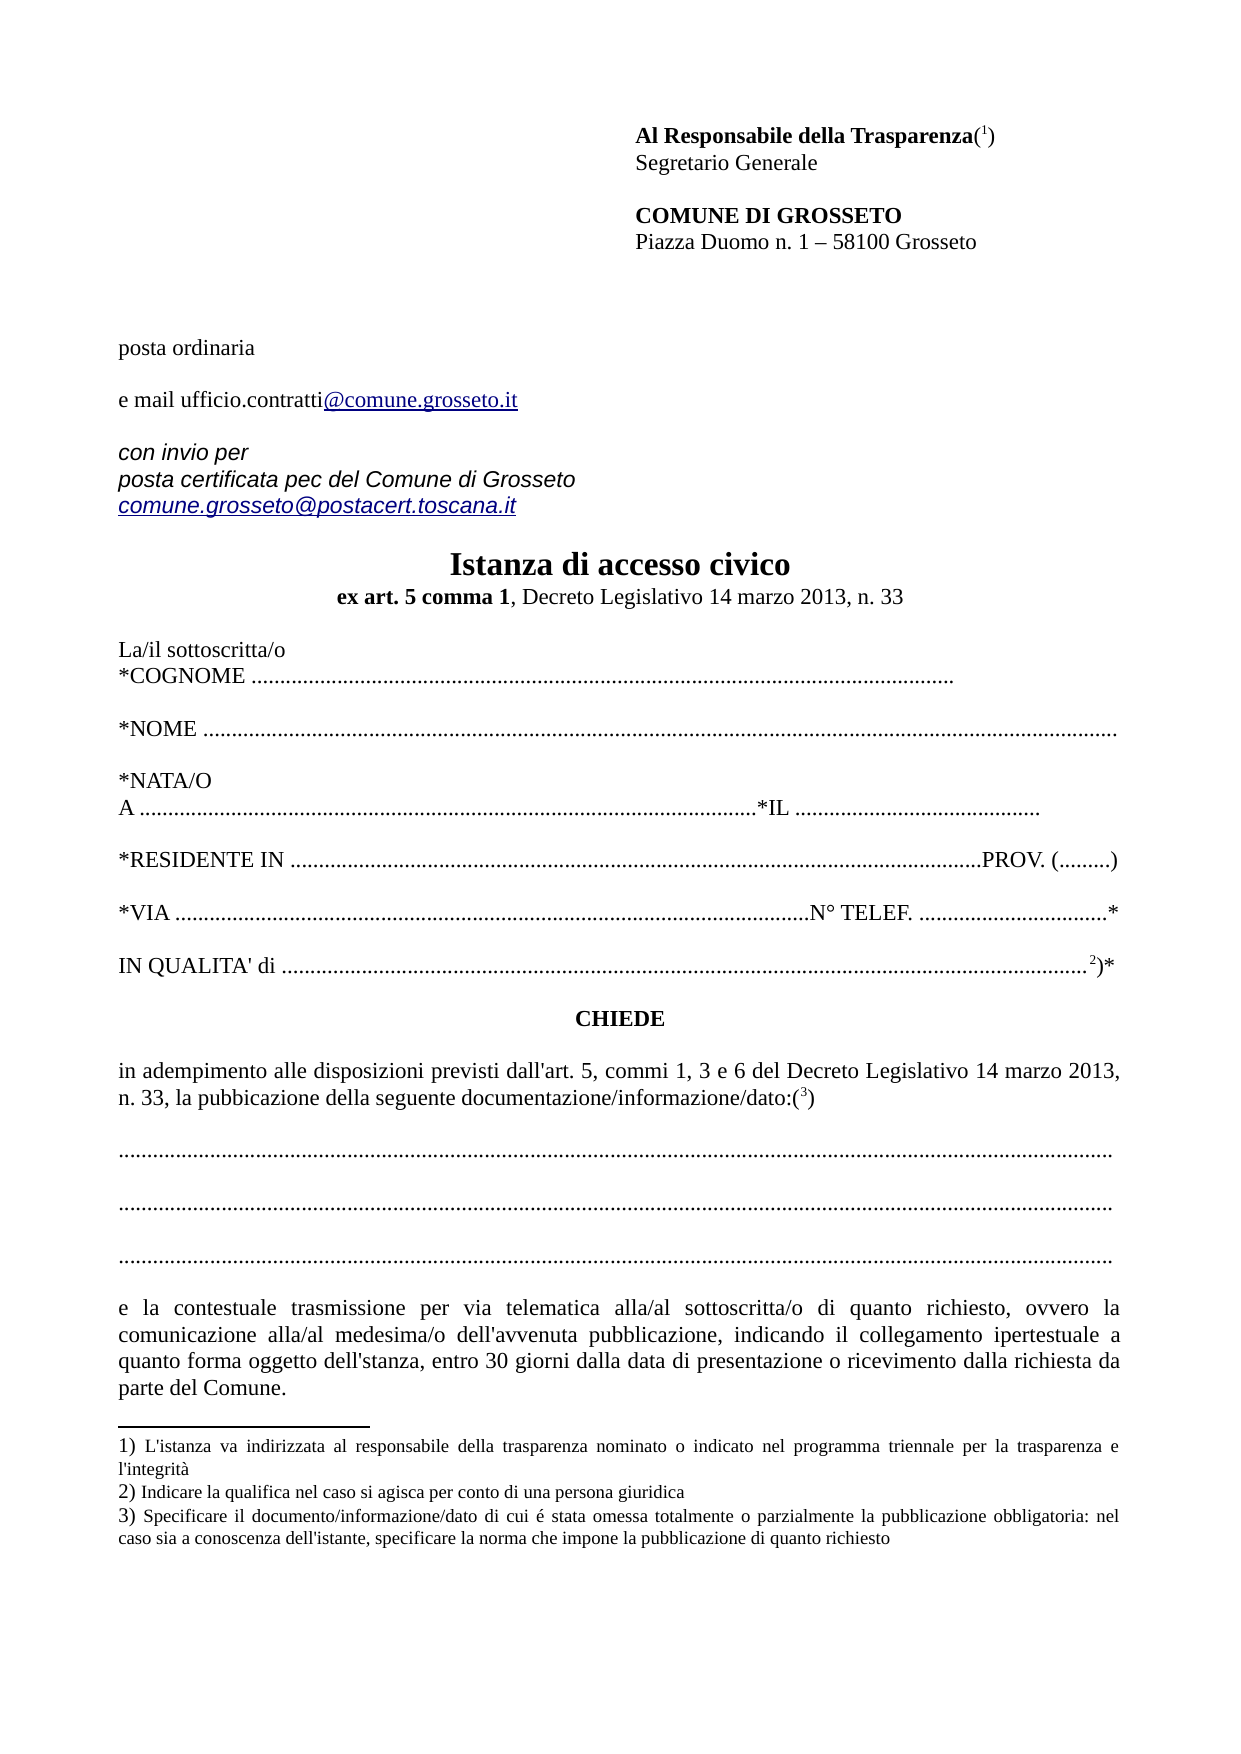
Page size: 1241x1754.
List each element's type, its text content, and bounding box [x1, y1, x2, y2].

text Istanza di accesso civico [118, 544, 1122, 583]
text *VIA ...............................................................................................................N° TELEF. .................................* [118, 899, 1122, 926]
text comune.grosseto@postacert.toscana.it [118, 492, 1122, 518]
text Segretario Generale [118, 149, 1122, 176]
text e mail ufficio.contratti@comune.grosseto.it [118, 386, 1122, 413]
text IN QUALITA' di .............................................................................................................................................)* [118, 952, 1122, 978]
text Piazza Duomo n. 1 – 58100 Grosseto [118, 228, 1122, 255]
text .............................................................................................................................................................................. [118, 1242, 1122, 1268]
text .............................................................................................................................................................................. [118, 1189, 1122, 1215]
text *NATA/O A ............................................................................................................*IL ........................................... [118, 767, 1122, 820]
text con invio per [118, 439, 1122, 466]
text e la contestuale trasmissione per via telematica alla/al sottoscritta/o di quanto richiesto, ovvero la comunicazione alla/al medesima/o dell'avvenuta pubblicazione, indicando il collegamento ipertestuale a quanto forma oggetto dell'stanza, entro 30 giorni dalla data di presentazione o ricevimento dalla richiesta da parte del Comune. [118, 1294, 1122, 1400]
text *RESIDENTE IN .........................................................................................................................PROV. (.........) [118, 846, 1122, 873]
text ) Indicare la qualifica nel caso si agisca per conto di una persona giuridica [118, 1479, 1122, 1503]
text ) L'istanza va indirizzata al responsabile della trasparenza nominato o indicato nel programma triennale per la trasparenza e l'integrità [118, 1433, 1122, 1479]
text *NOME ................................................................................................................................................................ [118, 715, 1122, 741]
text ex art. 5 comma 1, Decreto Legislativo 14 marzo 2013, n. 33 [118, 583, 1122, 609]
text CHIEDE [118, 1004, 1122, 1031]
text La/il sottoscritta/o [118, 636, 1122, 662]
text .............................................................................................................................................................................. [118, 1136, 1122, 1163]
text *COGNOME ........................................................................................................................... [118, 662, 1122, 688]
text ) Specificare il documento/informazione/dato di cui é stata omessa totalmente o parzialmente la pubblicazione obbligatoria: nel caso sia a conoscenza dell'istante, specificare la norma che impone la pubblicazione di quanto richiesto [118, 1503, 1122, 1549]
text posta certificata pec del Comune di Grosseto [118, 466, 1122, 492]
text Al Responsabile della Trasparenza() [118, 118, 1122, 149]
text in adempimento alle disposizioni previsti dall'art. 5, commi 1, 3 e 6 del Decreto Legislativo 14 marzo 2013, n. 33, la pubbicazione della seguente documentazione/informazione/dato:() [118, 1057, 1122, 1110]
text posta ordinaria [118, 334, 1122, 360]
text COMUNE DI GROSSETO [118, 202, 1122, 228]
